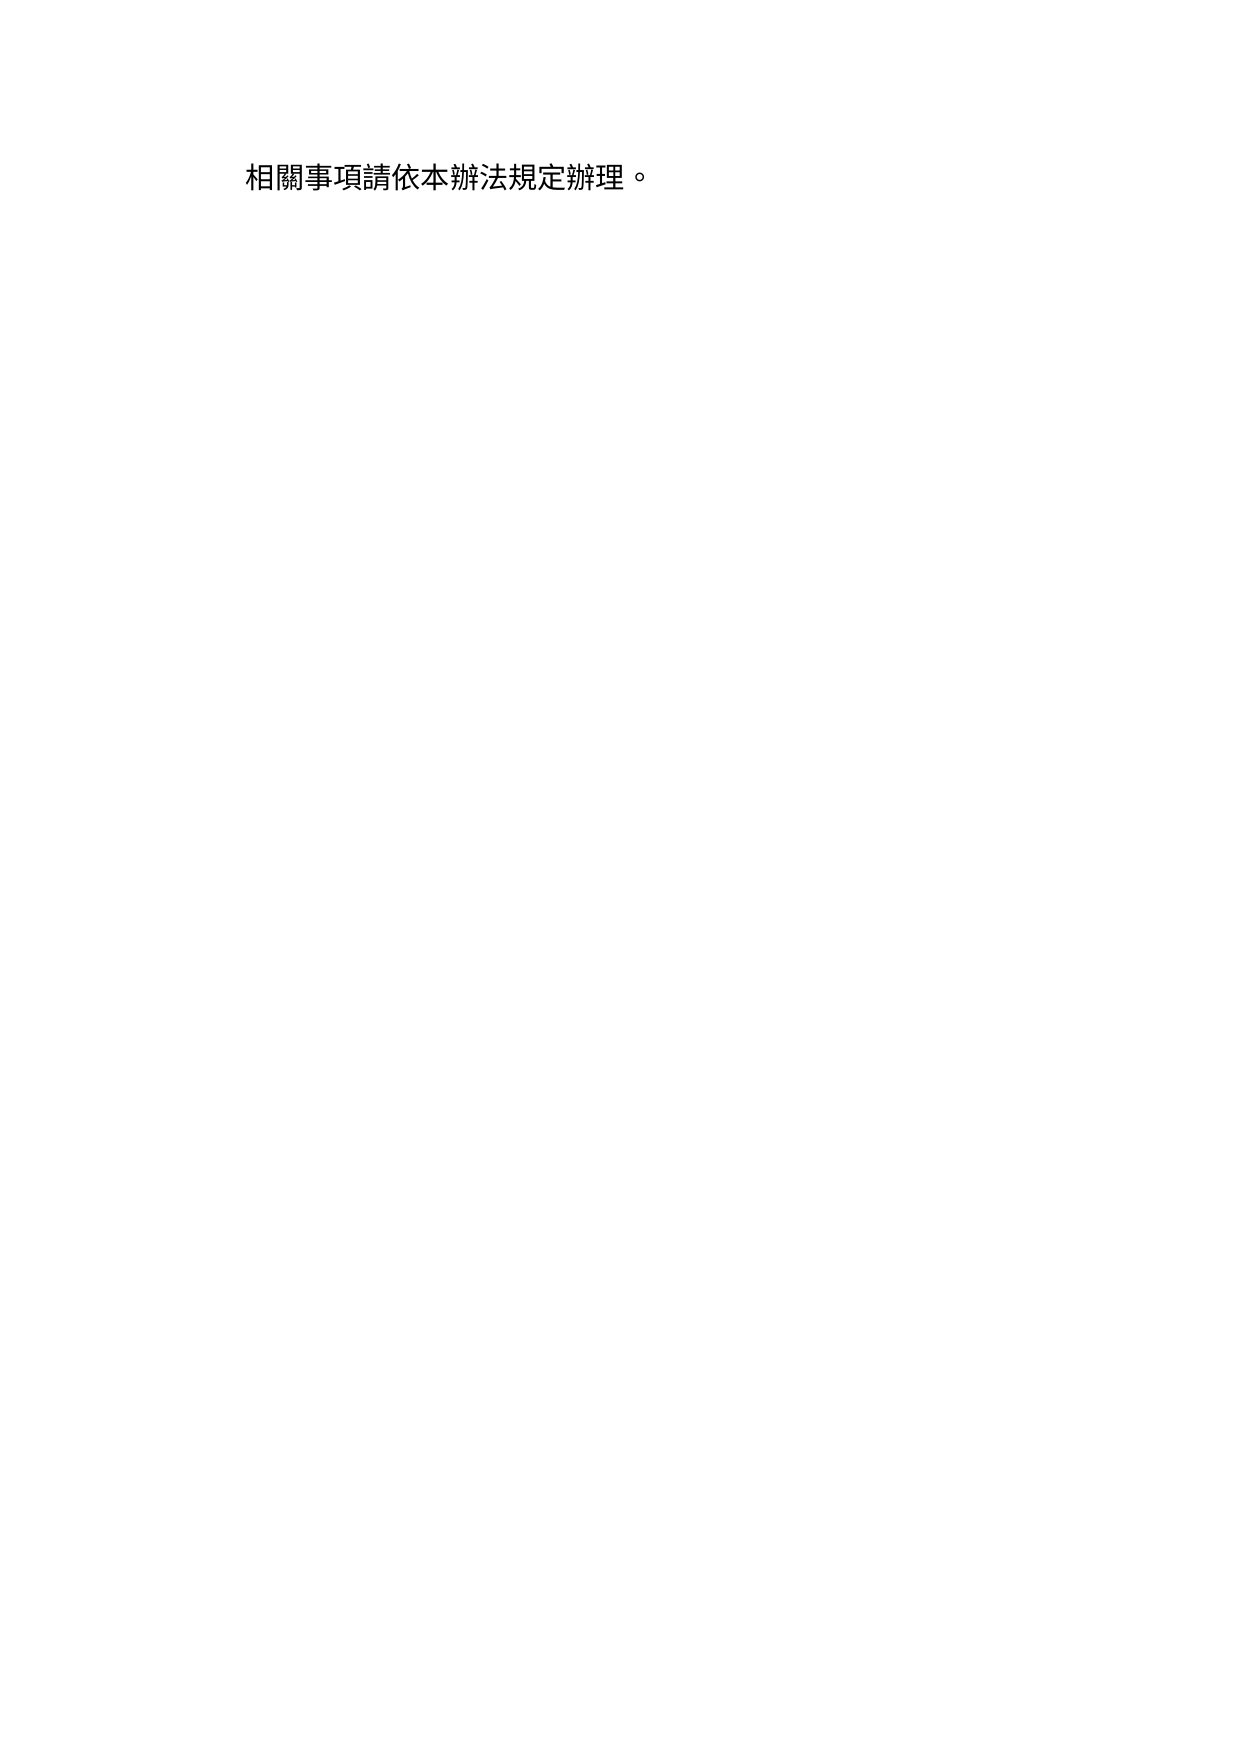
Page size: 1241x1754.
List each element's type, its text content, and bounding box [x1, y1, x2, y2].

text 相關事項請依本辦法規定辦理。 [187, 150, 1053, 198]
